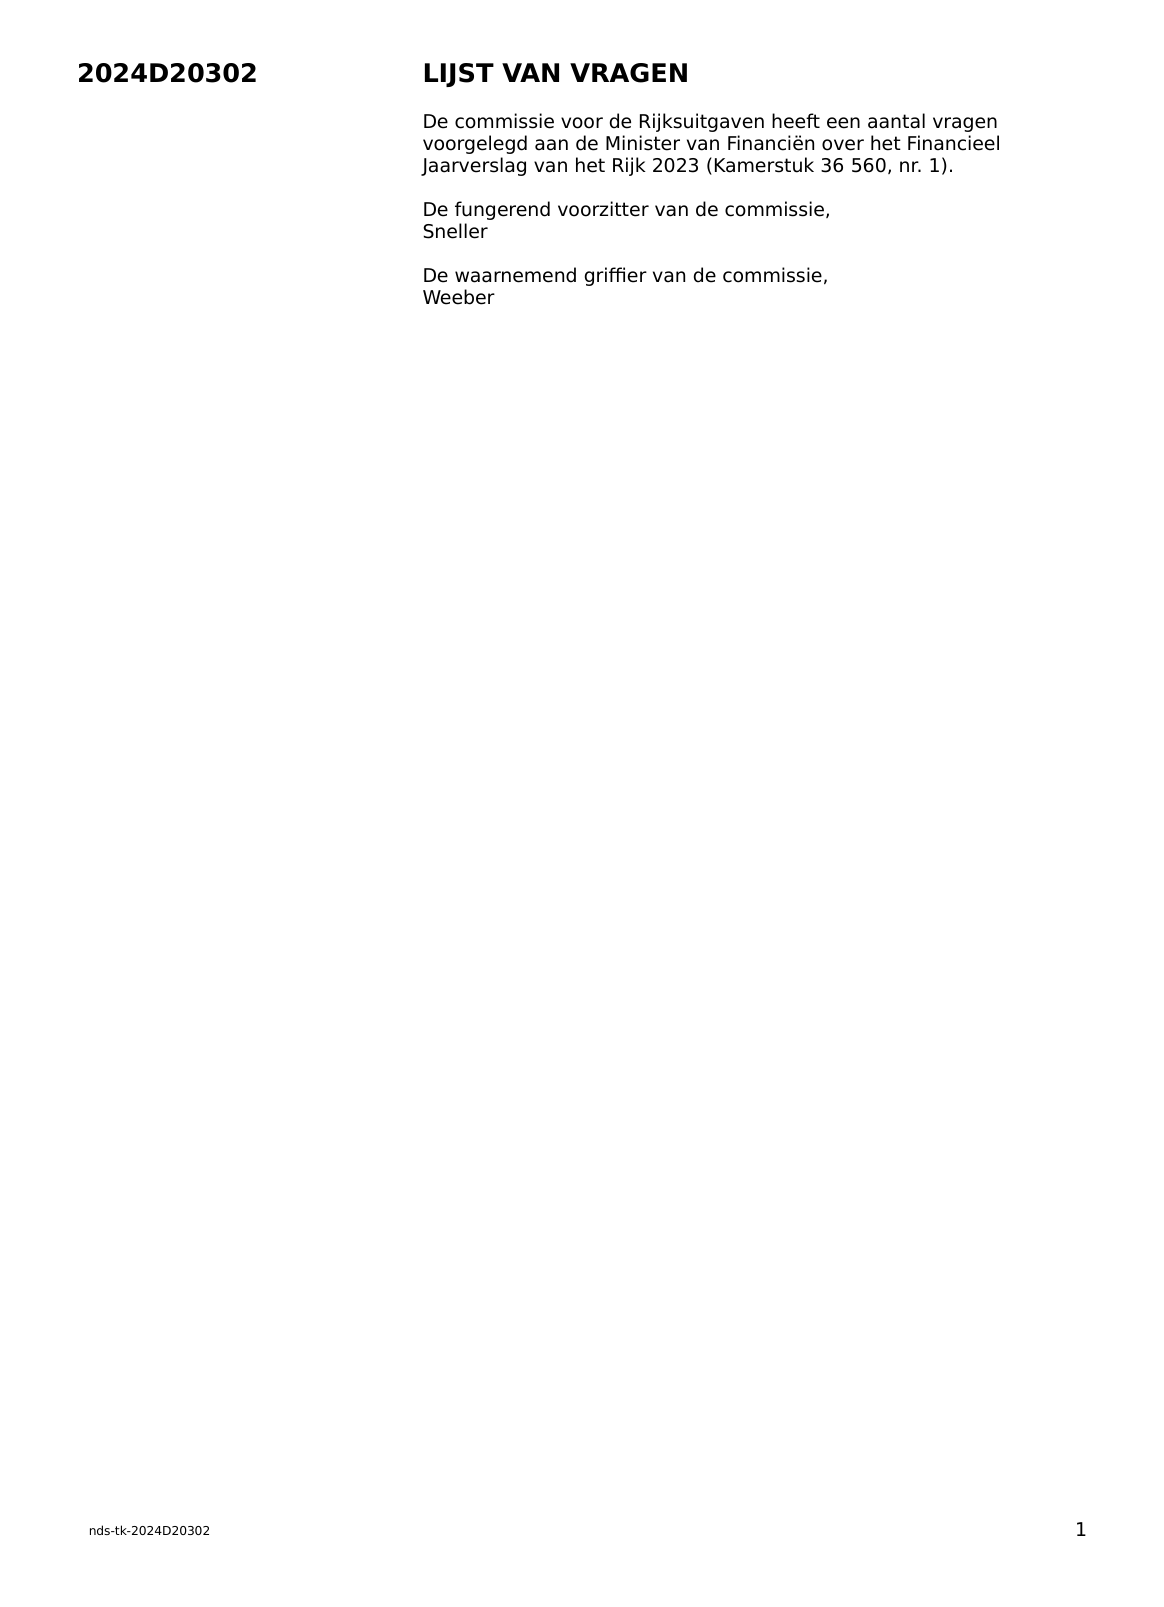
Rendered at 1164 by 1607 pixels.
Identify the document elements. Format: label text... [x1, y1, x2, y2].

text 2024D20302 LIJST VAN VRAGEN [77, 59, 1087, 89]
text De fungerend voorzitter van de commissie, [422, 199, 1087, 221]
text Weeber [422, 287, 1087, 309]
text De commissie voor de Rijksuitgaven heeft een aantal vragen voorgelegd aan de Minister van Financiën over het Financieel Jaarverslag van het Rijk 2023 (Kamerstuk 36 560, nr. 1). [422, 111, 1087, 177]
text De waarnemend griffier van de commissie, [422, 265, 1087, 287]
text nds-tk-2024D20302 [88, 1524, 323, 1538]
text Sneller [422, 221, 1087, 243]
